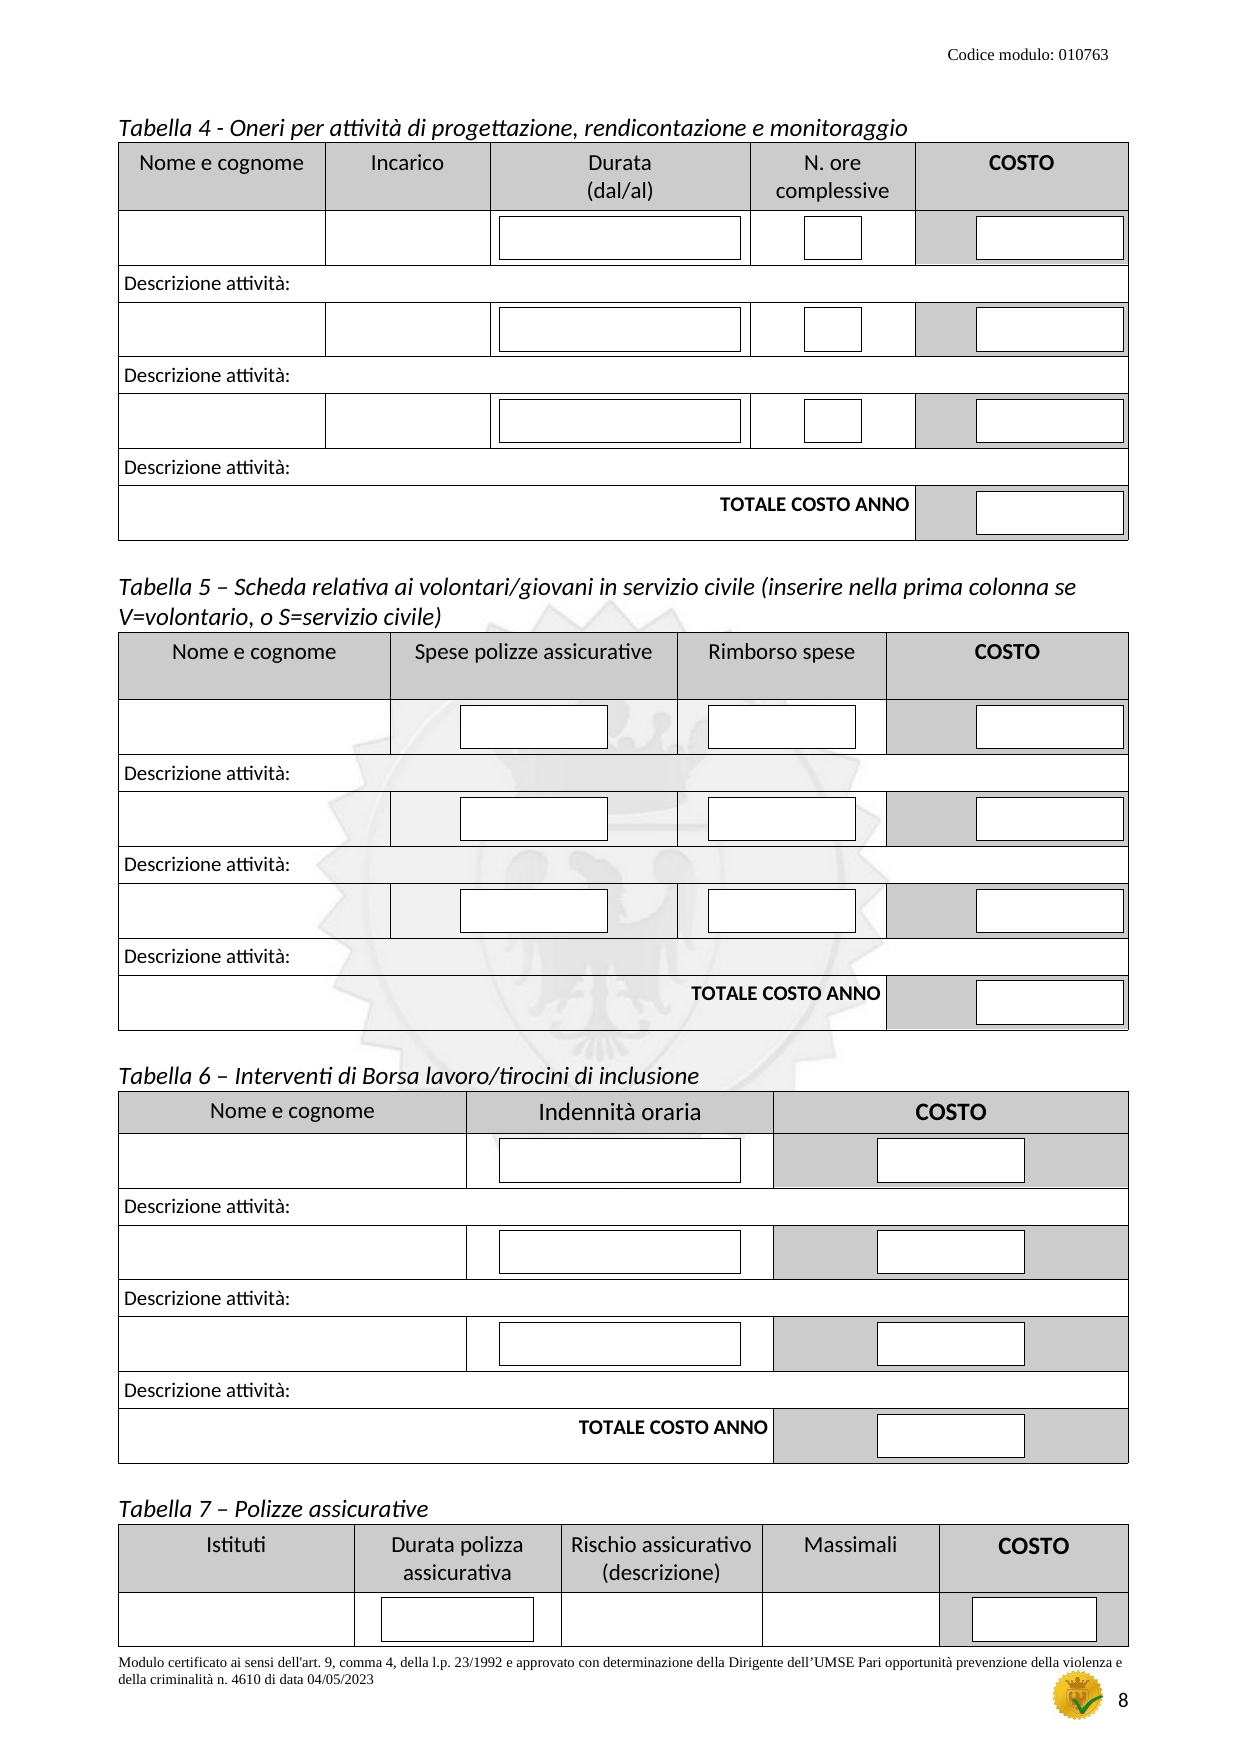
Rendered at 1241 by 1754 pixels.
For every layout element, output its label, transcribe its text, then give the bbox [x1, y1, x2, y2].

table_cell [774, 1134, 1128, 1187]
table_cell Descrizione attività: [119, 1189, 1128, 1224]
list Tabella 7 – Polizze assicurative [118, 1493, 1128, 1524]
table_cell TOTALE COSTO ANNO [119, 1409, 773, 1463]
table_header TOTALE COSTO ANNO [119, 486, 915, 540]
table_header COSTO [887, 633, 1128, 699]
table_header Istituti [119, 1525, 354, 1592]
table_cell Descrizione attività: [119, 266, 1128, 302]
table_cell [119, 1134, 466, 1187]
table_header Durata polizza assicurativa [355, 1525, 561, 1592]
table_cell Descrizione attività: [119, 1280, 1128, 1316]
table_cell [119, 303, 325, 356]
table_cell [491, 394, 750, 448]
table_cell [916, 211, 1128, 264]
table_cell [887, 792, 1128, 846]
table_cell [916, 394, 1128, 448]
table_cell [774, 1317, 1128, 1371]
picture [118, 540, 1129, 631]
table_cell Descrizione attività: [119, 357, 1128, 393]
table_cell Descrizione attività: [119, 939, 1128, 974]
table_cell [467, 1134, 773, 1187]
table_cell [391, 792, 677, 846]
table_cell Descrizione attività: [119, 449, 1128, 485]
table_header Nome e cognome [119, 1092, 466, 1133]
table_cell [751, 303, 915, 356]
table_cell Descrizione attività: [119, 847, 1128, 883]
table_cell [887, 700, 1128, 754]
table_cell [491, 303, 750, 356]
table_header Indennità oraria [467, 1092, 773, 1133]
table_cell [678, 792, 886, 846]
table_cell [119, 394, 325, 448]
table_cell [562, 1593, 762, 1646]
table_cell [119, 1226, 466, 1279]
table_cell [751, 211, 915, 264]
picture [118, 1463, 1129, 1523]
table_cell [467, 1226, 773, 1279]
table_header Rischio assicurativo (descrizione) [562, 1525, 762, 1592]
table_header COSTO [916, 143, 1128, 210]
table_cell [391, 700, 677, 754]
table_cell [119, 1593, 354, 1646]
table_cell [119, 884, 390, 938]
table_header [916, 486, 1128, 540]
table_cell [887, 884, 1128, 938]
table_header COSTO [774, 1092, 1128, 1133]
table_cell [940, 1593, 1128, 1646]
table_header Rimborso spese [678, 633, 886, 699]
table_cell [491, 211, 750, 264]
table_cell [774, 1409, 1128, 1463]
table_header TOTALE COSTO ANNO [119, 976, 886, 1029]
table_cell [678, 700, 886, 754]
list Tabella 5 – Scheda relativa ai volontari/giovani in servizio civile (inserire nella prima colonna se V=volontario, o S=servizio civile) [118, 571, 1128, 632]
table_header Massimali [763, 1525, 939, 1592]
table_header Nome e cognome [119, 143, 325, 210]
table_cell [119, 792, 390, 846]
table_cell Descrizione attività: [119, 1372, 1128, 1408]
table_cell [678, 884, 886, 938]
table_header COSTO [940, 1525, 1128, 1592]
table_header Spese polizze assicurative [391, 633, 677, 699]
table_cell [119, 211, 325, 264]
list Tabella 6 – Interventi di Borsa lavoro/tirocini di inclusione [118, 1060, 1128, 1091]
table_cell [751, 394, 915, 448]
table_header N. ore complessive [751, 143, 915, 210]
table_header Durata (dal/al) [491, 143, 750, 210]
table_cell [119, 700, 390, 754]
picture [118, 44, 1129, 142]
table_cell [355, 1593, 561, 1646]
table_cell [467, 1317, 773, 1371]
table_cell [119, 1317, 466, 1371]
table_cell [326, 211, 490, 264]
list Tabella 4 - Oneri per attività di progettazione, rendicontazione e monitoraggio [118, 112, 1128, 142]
table_header Nome e cognome [119, 633, 390, 699]
table_cell [763, 1593, 939, 1646]
table_cell [916, 303, 1128, 356]
table_cell [326, 394, 490, 448]
table_header [887, 976, 1128, 1029]
picture [118, 1029, 1129, 1090]
table_header Incarico [326, 143, 490, 210]
picture [118, 1647, 1129, 1720]
table_cell [326, 303, 490, 356]
table_cell Descrizione attività: [119, 755, 1128, 791]
table_cell [774, 1226, 1128, 1279]
table_cell [391, 884, 677, 938]
